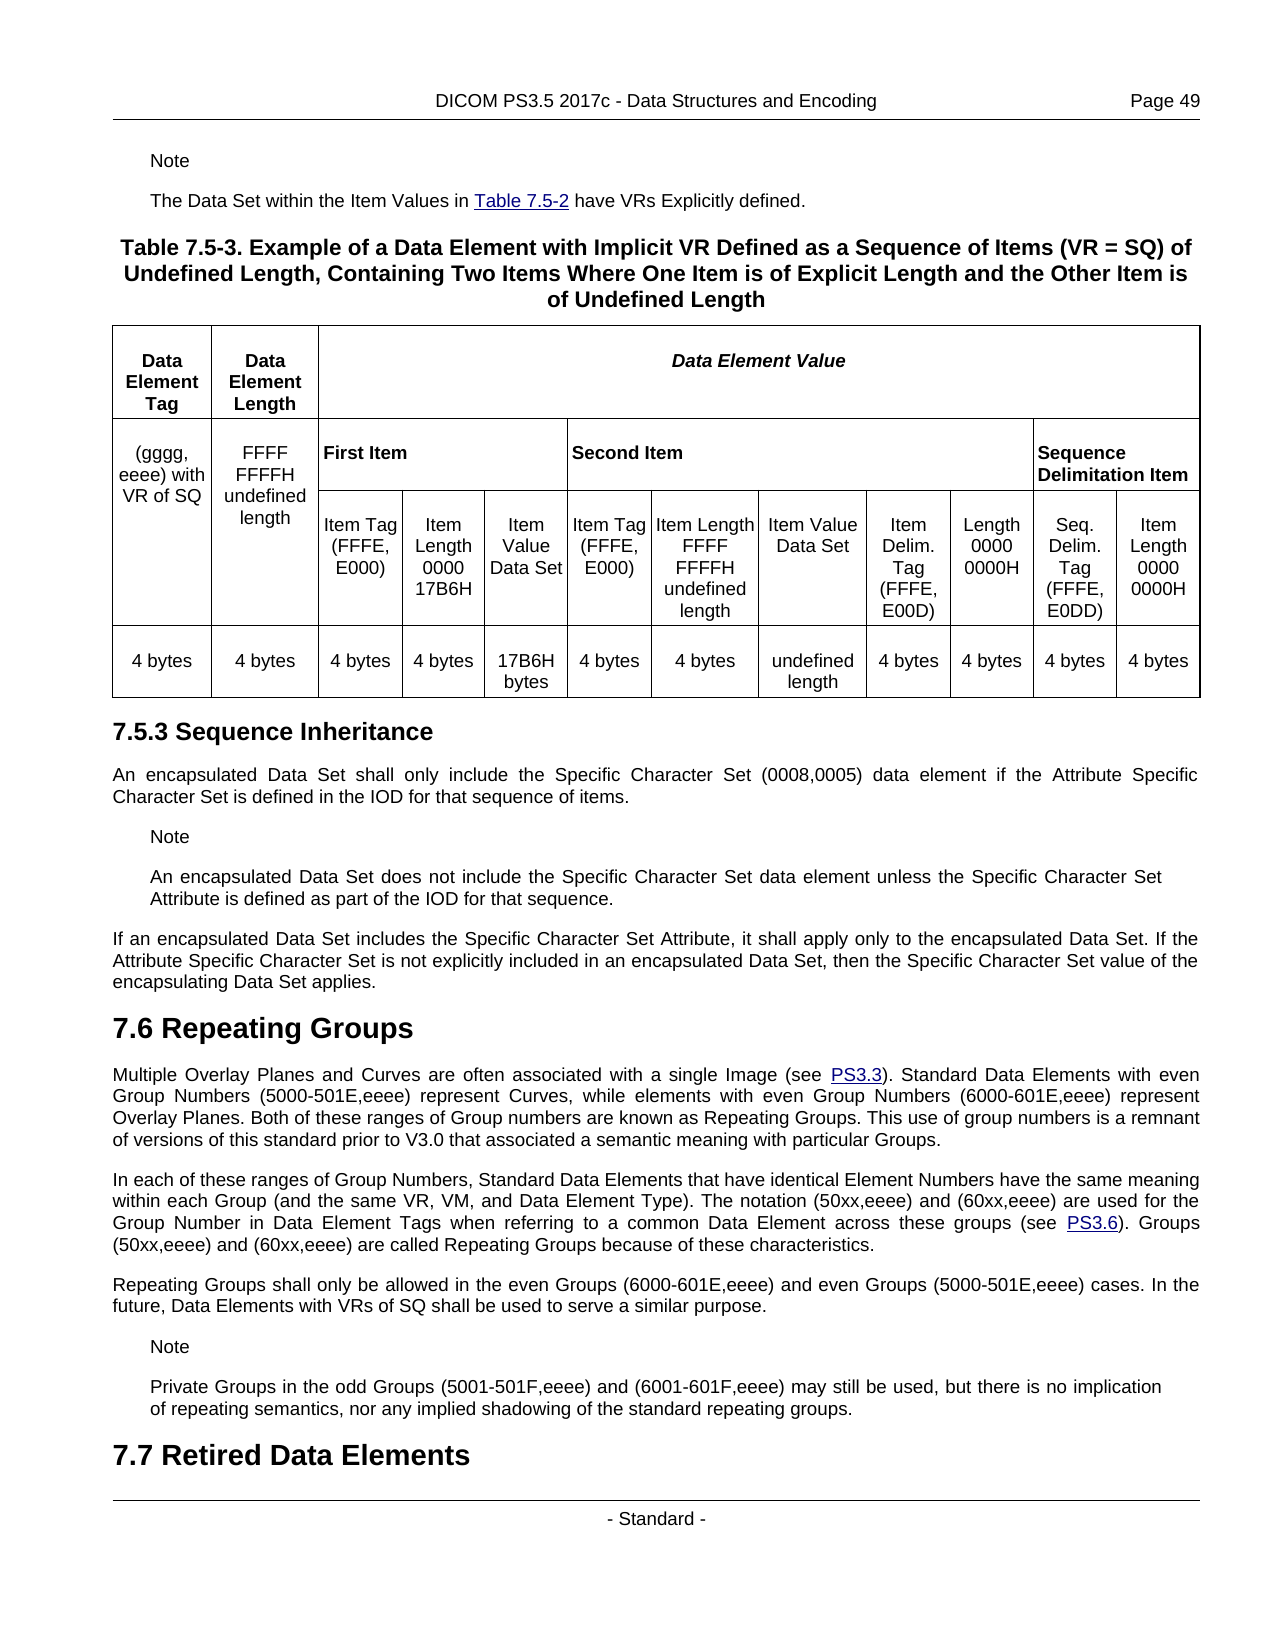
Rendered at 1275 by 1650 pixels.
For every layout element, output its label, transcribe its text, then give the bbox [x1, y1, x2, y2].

table_cell 4 bytes [867, 626, 950, 697]
text If an encapsulated Data Set includes the Specific Character Set Attribute, it shall apply only to the encapsulated Data Set. If the Attribute Specific Character Set is not explicitly included in an encapsulated Data Set, then the Specific Character Set value of the encapsulating Data Set applies. [112, 928, 1200, 993]
text Repeating Groups shall only be allowed in the even Groups (6000-601E,eeee) and even Groups (5000-501E,eeee) cases. In the future, Data Elements with VRs of SQ shall be used to serve a similar purpose. [112, 1274, 1200, 1317]
table_cell (gggg, eeee) with VR of SQ [113, 419, 211, 625]
table_header Data Element Length [212, 326, 318, 418]
table_cell 17B6H bytes [485, 626, 567, 697]
text Table 7.5-3. Example of a Data Element with Implicit VR Defined as a Sequence of Items (VR = SQ) of Undefined Length, Containing Two Items Where One Item is of Explicit Length and the Other Item is of Undefined Length [112, 234, 1200, 312]
text Note [150, 150, 1162, 172]
table_cell undefined length [759, 626, 866, 697]
text The Data Set within the Item Values in Table 7.5-2 have VRs Explicitly defined. [150, 190, 1162, 212]
table_cell 4 bytes [951, 626, 1033, 697]
text Multiple Overlay Planes and Curves are often associated with a single Image (see PS3.3). Standard Data Elements with even Group Numbers (5000-501E,eeee) represent Curves, while elements with even Group Numbers (6000-601E,eeee) represent Overlay Planes. Both of these ranges of Group numbers are known as Repeating Groups. This use of group numbers is a remnant of versions of this standard prior to V3.0 that associated a semantic meaning with particular Groups. [112, 1064, 1200, 1150]
table_cell Sequence Delimitation Item [1034, 419, 1199, 489]
table_cell 4 bytes [319, 626, 402, 697]
table_cell Item Length FFFF FFFFH undefined length [652, 491, 758, 625]
text An encapsulated Data Set does not include the Specific Character Set data element unless the Specific Character Set Attribute is defined as part of the IOD for that sequence. [150, 866, 1162, 909]
table_cell Item Delim. Tag (FFFE, E00D) [867, 491, 950, 625]
text Private Groups in the odd Groups (5001-501F,eeee) and (6001-601F,eeee) may still be used, but there is no implication of repeating semantics, nor any implied shadowing of the standard repeating groups. [150, 1376, 1162, 1419]
table_cell Item Length 0000 17B6H [403, 491, 484, 625]
table_header Data Element Tag [113, 326, 211, 418]
table_cell 4 bytes [1034, 626, 1116, 697]
text An encapsulated Data Set shall only include the Specific Character Set (0008,0005) data element if the Attribute Specific Character Set is defined in the IOD for that sequence of items. [112, 764, 1200, 807]
table_cell Second Item [568, 419, 1033, 489]
table_cell Item Tag (FFFE, E000) [319, 491, 402, 625]
table_cell Seq. Delim. Tag (FFFE, E0DD) [1034, 491, 1116, 625]
text 7.6 Repeating Groups [112, 1011, 1200, 1045]
text 7.7 Retired Data Elements [112, 1438, 1200, 1471]
table_cell FFFF FFFFH undefined length [212, 419, 318, 625]
text In each of these ranges of Group Numbers, Standard Data Elements that have identical Element Numbers have the same meaning within each Group (and the same VR, VM, and Data Element Type). The notation (50xx,eeee) and (60xx,eeee) are used for the Group Number in Data Element Tags when referring to a common Data Element across these groups (see PS3.6). Groups (50xx,eeee) and (60xx,eeee) are called Repeating Groups because of these characteristics. [112, 1169, 1200, 1255]
table_header Data Element Value [319, 326, 1199, 418]
text Note [150, 1336, 1162, 1357]
table_cell 4 bytes [1117, 626, 1199, 697]
table_cell Item Length 0000 0000H [1117, 491, 1199, 625]
table_cell Item Tag (FFFE, E000) [568, 491, 651, 625]
table_cell First Item [319, 419, 567, 489]
table_cell Length 0000 0000H [951, 491, 1033, 625]
table_cell Item Value Data Set [485, 491, 567, 625]
table_cell Item Value Data Set [759, 491, 866, 625]
table_cell 4 bytes [113, 626, 211, 697]
table_cell 4 bytes [568, 626, 651, 697]
table_cell 4 bytes [212, 626, 318, 697]
table_cell 4 bytes [652, 626, 758, 697]
text Note [150, 826, 1162, 847]
table_cell 4 bytes [403, 626, 484, 697]
text 7.5.3 Sequence Inheritance [112, 716, 1200, 745]
